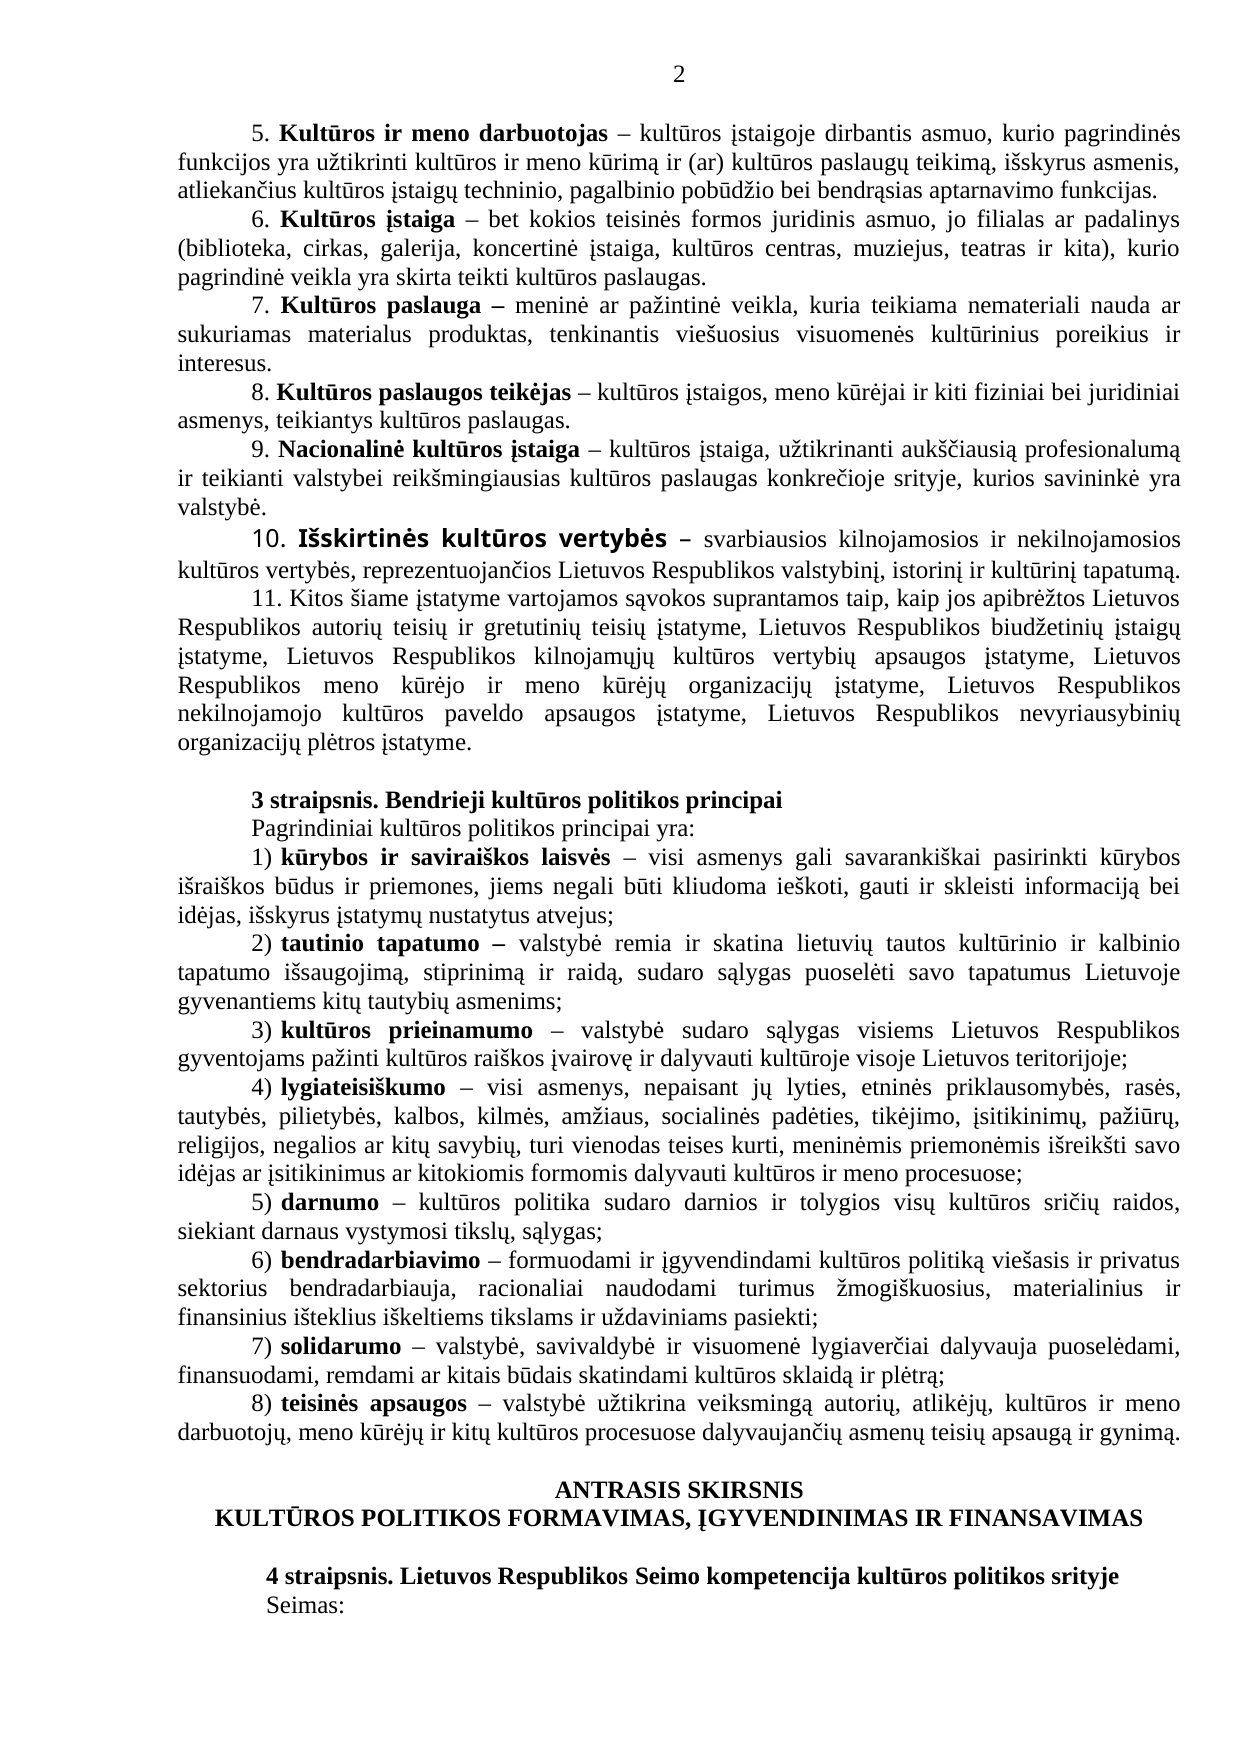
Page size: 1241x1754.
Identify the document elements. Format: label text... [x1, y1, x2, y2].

text 8. Kultūros paslaugos teikėjas – kultūros įstaigos, meno kūrėjai ir kiti fiziniai bei juridiniai asmenys, teikiantys kultūros paslaugas. [177, 377, 1181, 434]
text ANTRASIS SKIRSNIS [177, 1475, 1181, 1503]
text 2) tautinio tapatumo – valstybė remia ir skatina lietuvių tautos kultūrinio ir kalbinio tapatumo išsaugojimą, stiprinimą ir raidą, sudaro sąlygas puoselėti savo tapatumus Lietuvoje gyvenantiems kitų tautybių asmenims; [177, 928, 1181, 1015]
text 8) teisinės apsaugos – valstybė užtikrina veiksmingą autorių, atlikėjų, kultūros ir meno darbuotojų, meno kūrėjų ir kitų kultūros procesuose dalyvaujančių asmenų teisių apsaugą ir gynimą. [177, 1388, 1181, 1446]
text KULTŪROS POLITIKOS FORMAVIMAS, ĮGYVENDINIMAS IR FINANSAVIMAS [177, 1503, 1181, 1532]
text 1) kūrybos ir saviraiškos laisvės – visi asmenys gali savarankiškai pasirinkti kūrybos išraiškos būdus ir priemones, jiems negali būti kliudoma ieškoti, gauti ir skleisti informaciją bei idėjas, išskyrus įstatymų nustatytus atvejus; [177, 842, 1181, 928]
text 4) lygiateisiškumo – visi asmenys, nepaisant jų lyties, etninės priklausomybės, rasės, tautybės, pilietybės, kalbos, kilmės, amžiaus, socialinės padėties, tikėjimo, įsitikinimų, pažiūrų, religijos, negalios ar kitų savybių, turi vienodas teises kurti, meninėmis priemonėmis išreikšti savo idėjas ar įsitikinimus ar kitokiomis formomis dalyvauti kultūros ir meno procesuose; [177, 1072, 1181, 1187]
text 5) darnumo – kultūros politika sudaro darnios ir tolygios visų kultūros sričių raidos, siekiant darnaus vystymosi tikslų, sąlygas; [177, 1187, 1181, 1245]
text 3) kultūros prieinamumo – valstybė sudaro sąlygas visiems Lietuvos Respublikos gyventojams pažinti kultūros raiškos įvairovę ir dalyvauti kultūroje visoje Lietuvos teritorijoje; [177, 1015, 1181, 1072]
text 11. Kitos šiame įstatyme vartojamos sąvokos suprantamos taip, kaip jos apibrėžtos Lietuvos Respublikos autorių teisių ir gretutinių teisių įstatyme, Lietuvos Respublikos biudžetinių įstaigų įstatyme, Lietuvos Respublikos kilnojamųjų kultūros vertybių apsaugos įstatyme, Lietuvos Respublikos meno kūrėjo ir meno kūrėjų organizacijų įstatyme, Lietuvos Respublikos nekilnojamojo kultūros paveldo apsaugos įstatyme, Lietuvos Respublikos nevyriausybinių organizacijų plėtros įstatyme. [177, 583, 1181, 756]
text 3 straipsnis. Bendrieji kultūros politikos principai [177, 785, 1181, 813]
text 9. Nacionalinė kultūros įstaiga – kultūros įstaiga, užtikrinanti aukščiausią profesionalumą ir teikianti valstybei reikšmingiausias kultūros paslaugas konkrečioje srityje, kurios savininkė yra valstybė. [177, 434, 1181, 521]
text 6. Kultūros įstaiga – bet kokios teisinės formos juridinis asmuo, jo filialas ar padalinys (biblioteka, cirkas, galerija, koncertinė įstaiga, kultūros centras, muziejus, teatras ir kita), kurio pagrindinė veikla yra skirta teikti kultūros paslaugas. [177, 204, 1181, 291]
text 10. Išskirtinės kultūros vertybės – svarbiausios kilnojamosios ir nekilnojamosios kultūros vertybės, reprezentuojančios Lietuvos Respublikos valstybinį, istorinį ir kultūrinį tapatumą. [177, 521, 1181, 583]
text Seimas: [177, 1590, 1181, 1618]
text 5. Kultūros ir meno darbuotojas – kultūros įstaigoje dirbantis asmuo, kurio pagrindinės funkcijos yra užtikrinti kultūros ir meno kūrimą ir (ar) kultūros paslaugų teikimą, išskyrus asmenis, atliekančius kultūros įstaigų techninio, pagalbinio pobūdžio bei bendrąsias aptarnavimo funkcijas. [177, 118, 1181, 204]
text 7. Kultūros paslauga – meninė ar pažintinė veikla, kuria teikiama nemateriali nauda ar sukuriamas materialus produktas, tenkinantis viešuosius visuomenės kultūrinius poreikius ir interesus. [177, 291, 1181, 377]
text 4 straipsnis. Lietuvos Respublikos Seimo kompetencija kultūros politikos srityje [177, 1561, 1181, 1590]
text 7) solidarumo – valstybė, savivaldybė ir visuomenė lygiaverčiai dalyvauja puoselėdami, finansuodami, remdami ar kitais būdais skatindami kultūros sklaidą ir plėtrą; [177, 1331, 1181, 1388]
text Pagrindiniai kultūros politikos principai yra: [177, 813, 1181, 842]
text 6) bendradarbiavimo – formuodami ir įgyvendindami kultūros politiką viešasis ir privatus sektorius bendradarbiauja, racionaliai naudodami turimus žmogiškuosius, materialinius ir finansinius išteklius iškeltiems tikslams ir uždaviniams pasiekti; [177, 1245, 1181, 1331]
